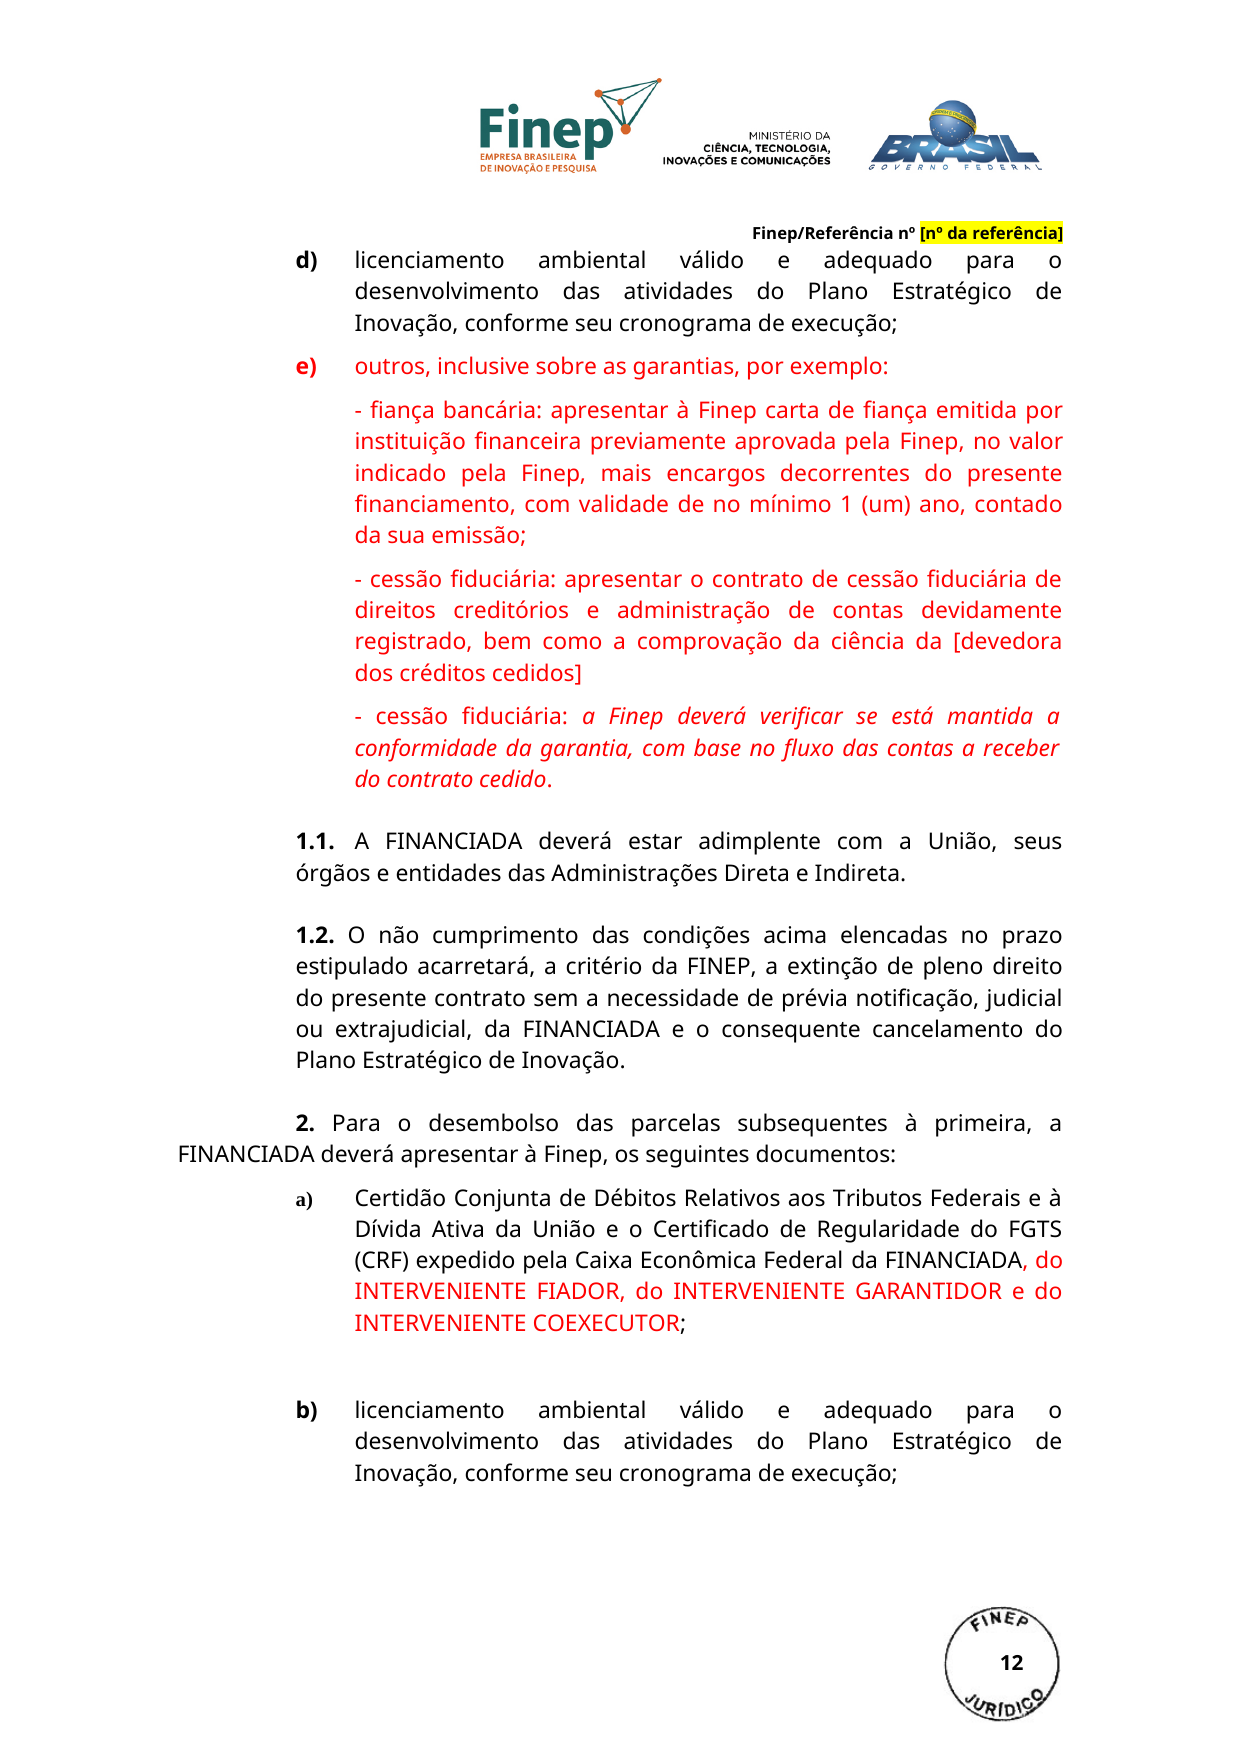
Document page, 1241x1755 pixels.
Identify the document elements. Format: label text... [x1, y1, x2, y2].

list outros, inclusive sobre as garantias, por exemplo: [295, 350, 1063, 382]
list A FINANCIADA deverá estar adimplente com a União, seus órgãos e entidades das Administrações Direta e Indireta. [295, 825, 1063, 888]
list licenciamento ambiental válido e adequado para o desenvolvimento das atividades do Plano Estratégico de Inovação, conforme seu cronograma de execução; [295, 1394, 1063, 1488]
text - cessão fiduciária: a Finep deverá verificar se está mantida a conformidade da garantia, com base no fluxo das contas a receber do contrato cedido. [354, 700, 1063, 794]
list Certidão Conjunta de Débitos Relativos aos Tributos Federais e à Dívida Ativa da União e o Certificado de Regularidade do FGTS (CRF) expedido pela Caixa Econômica Federal da FINANCIADA, do INTERVENIENTE FIADOR, do INTERVENIENTE GARANTIDOR e do INTERVENIENTE COEXECUTOR; [295, 1182, 1063, 1338]
text - cessão fiduciária: apresentar o contrato de cessão fiduciária de direitos creditórios e administração de contas devidamente registrado, bem como a comprovação da ciência da [devedora dos créditos cedidos] [354, 563, 1063, 688]
list licenciamento ambiental válido e adequado para o desenvolvimento das atividades do Plano Estratégico de Inovação, conforme seu cronograma de execução; [295, 244, 1063, 338]
text 2. Para o desembolso das parcelas subsequentes à primeira, a FINANCIADA deverá apresentar à Finep, os seguintes documentos: [177, 1107, 1063, 1169]
text 1.2. O não cumprimento das condições acima elencadas no prazo estipulado acarretará, a critério da FINEP, a extinção de pleno direito do presente contrato sem a necessidade de prévia notificação, judicial ou extrajudicial, da FINANCIADA e o consequente cancelamento do Plano Estratégico de Inovação. [295, 919, 1063, 1075]
list - fiança bancária: apresentar à Finep carta de fiança emitida por instituição financeira previamente aprovada pela Finep, no valor indicado pela Finep, mais encargos decorrentes do presente financiamento, com validade de no mínimo 1 (um) ano, contado da sua emissão; [354, 394, 1063, 550]
